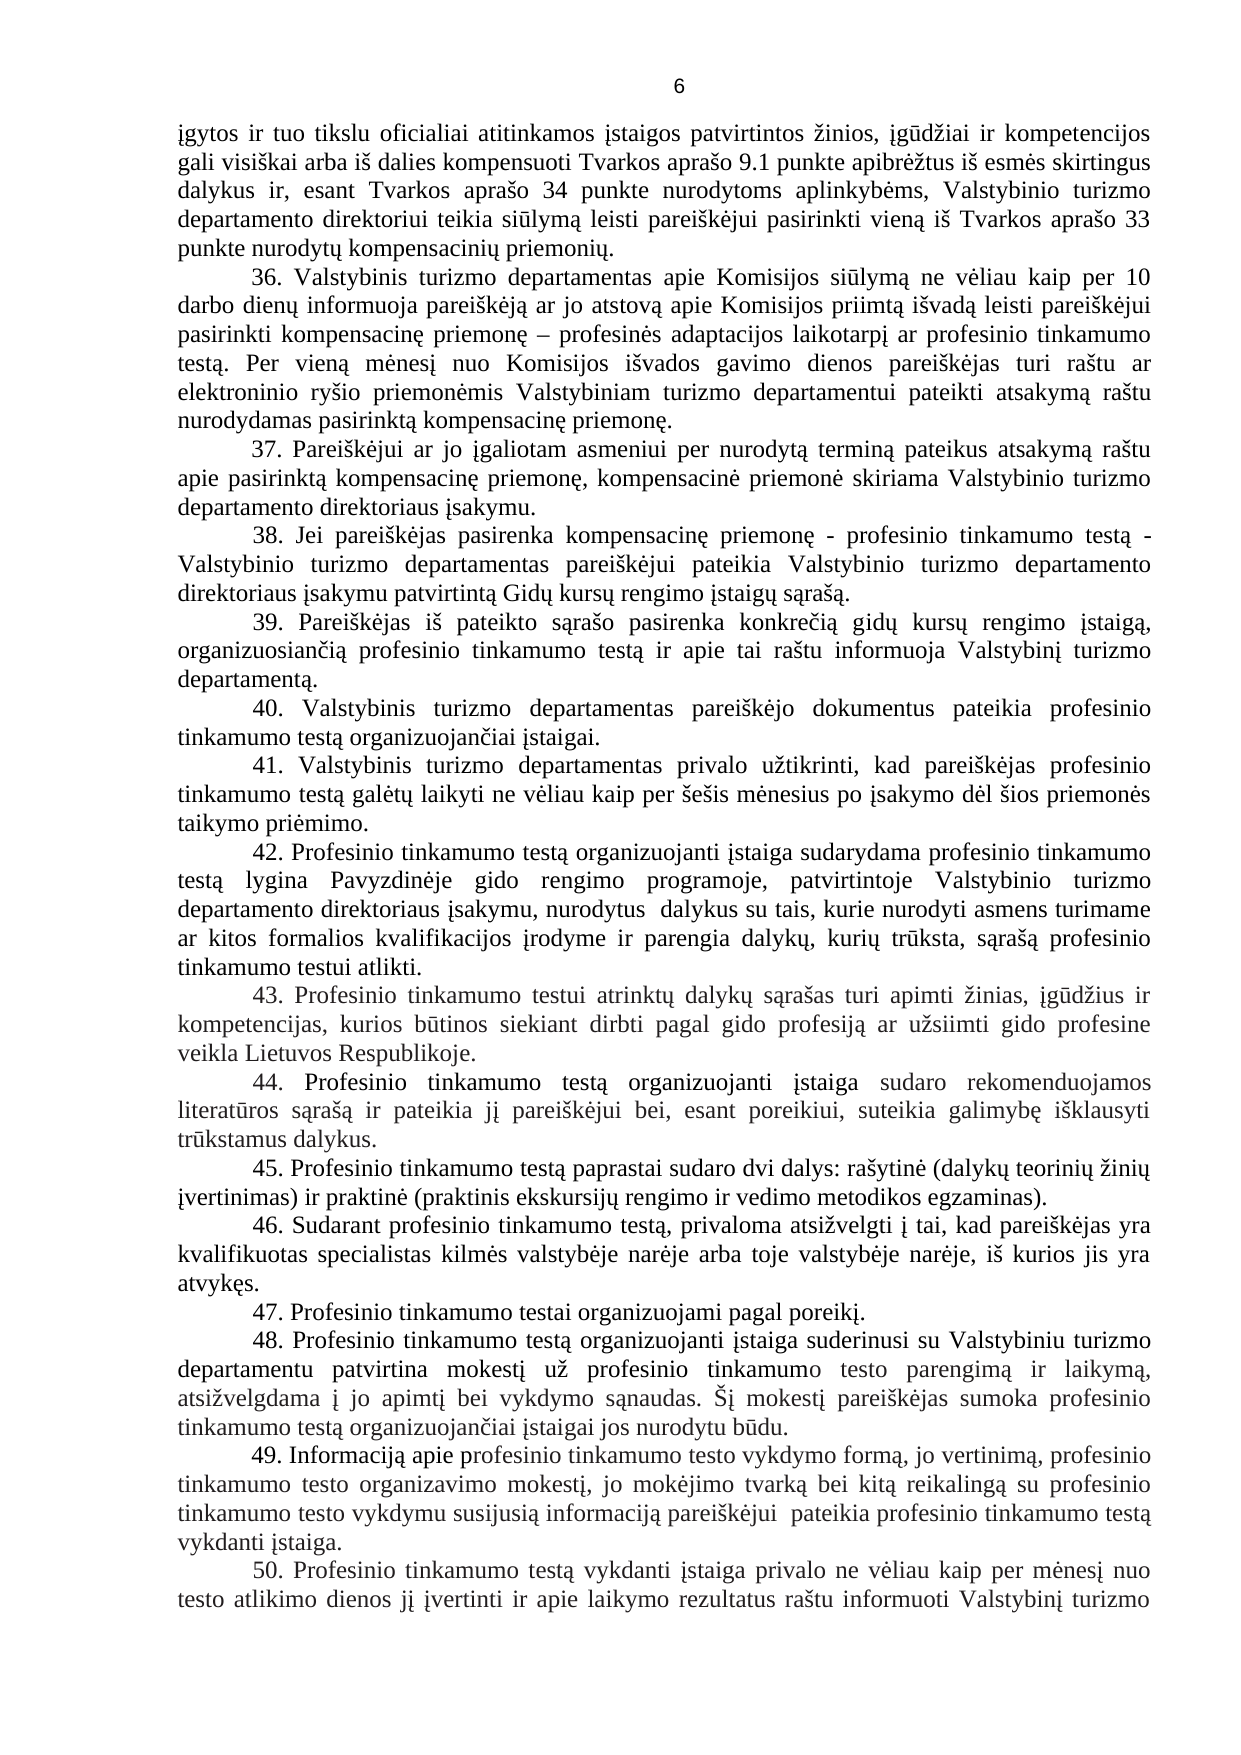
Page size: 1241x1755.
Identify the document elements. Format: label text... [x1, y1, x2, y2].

text 48. Profesinio tinkamumo testą organizuojanti įstaiga suderinusi su Valstybiniu turizmo departamentu patvirtina mokestį už profesinio tinkamumo testo parengimą ir laikymą, atsižvelgdama į jo apimtį bei vykdymo sąnaudas. Šį mokestį pareiškėjas sumoka profesinio tinkamumo testą organizuojančiai įstaigai jos nurodytu būdu. [177, 1326, 1152, 1441]
text įgytos ir tuo tikslu oficialiai atitinkamos įstaigos patvirtintos žinios, įgūdžiai ir kompetencijos gali visiškai arba iš dalies kompensuoti Tvarkos aprašo 9.1 punkte apibrėžtus iš esmės skirtingus dalykus ir, esant Tvarkos aprašo 34 punkte nurodytoms aplinkybėms, Valstybinio turizmo departamento direktoriui teikia siūlymą leisti pareiškėjui pasirinkti vieną iš Tvarkos aprašo 33 punkte nurodytų kompensacinių priemonių. [177, 118, 1152, 262]
text 50. Profesinio tinkamumo testą vykdanti įstaiga privalo ne vėliau kaip per mėnesį nuo testo atlikimo dienos jį įvertinti ir apie laikymo rezultatus raštu informuoti Valstybinį turizmo [177, 1556, 1152, 1613]
text 37. Pareiškėjui ar jo įgaliotam asmeniui per nurodytą terminą pateikus atsakymą raštu apie pasirinktą kompensacinę priemonę, kompensacinė priemonė skiriama Valstybinio turizmo departamento direktoriaus įsakymu. [177, 434, 1152, 521]
text 43. Profesinio tinkamumo testui atrinktų dalykų sąrašas turi apimti žinias, įgūdžius ir kompetencijas, kurios būtinos siekiant dirbti pagal gido profesiją ar užsiimti gido profesine veikla Lietuvos Respublikoje. [177, 981, 1152, 1067]
text 45. Profesinio tinkamumo testą paprastai sudaro dvi dalys: rašytinė (dalykų teorinių žinių įvertinimas) ir praktinė (praktinis ekskursijų rengimo ir vedimo metodikos egzaminas). [177, 1153, 1152, 1211]
text 36. Valstybinis turizmo departamentas apie Komisijos siūlymą ne vėliau kaip per 10 darbo dienų informuoja pareiškėją ar jo atstovą apie Komisijos priimtą išvadą leisti pareiškėjui pasirinkti kompensacinę priemonę – profesinės adaptacijos laikotarpį ar profesinio tinkamumo testą. Per vieną mėnesį nuo Komisijos išvados gavimo dienos pareiškėjas turi raštu ar elektroninio ryšio priemonėmis Valstybiniam turizmo departamentui pateikti atsakymą raštu nurodydamas pasirinktą kompensacinę priemonę. [177, 262, 1152, 434]
text 41. Valstybinis turizmo departamentas privalo užtikrinti, kad pareiškėjas profesinio tinkamumo testą galėtų laikyti ne vėliau kaip per šešis mėnesius po įsakymo dėl šios priemonės taikymo priėmimo. [177, 751, 1152, 837]
text 38. Jei pareiškėjas pasirenka kompensacinę priemonę - profesinio tinkamumo testą - Valstybinio turizmo departamentas pareiškėjui pateikia Valstybinio turizmo departamento direktoriaus įsakymu patvirtintą Gidų kursų rengimo įstaigų sąrašą. [177, 521, 1152, 607]
text 44. Profesinio tinkamumo testą organizuojanti įstaiga sudaro rekomenduojamos literatūros sąrašą ir pateikia jį pareiškėjui bei, esant poreikiui, suteikia galimybę išklausyti trūkstamus dalykus. [177, 1067, 1152, 1153]
text 39. Pareiškėjas iš pateikto sąrašo pasirenka konkrečią gidų kursų rengimo įstaigą, organizuosiančią profesinio tinkamumo testą ir apie tai raštu informuoja Valstybinį turizmo departamentą. [177, 607, 1152, 693]
text 42. Profesinio tinkamumo testą organizuojanti įstaiga sudarydama profesinio tinkamumo testą lygina Pavyzdinėje gido rengimo programoje, patvirtintoje Valstybinio turizmo departamento direktoriaus įsakymu, nurodytus dalykus su tais, kurie nurodyti asmens turimame ar kitos formalios kvalifikacijos įrodyme ir parengia dalykų, kurių trūksta, sąrašą profesinio tinkamumo testui atlikti. [177, 837, 1152, 981]
text 49. Informaciją apie profesinio tinkamumo testo vykdymo formą, jo vertinimą, profesinio tinkamumo testo organizavimo mokestį, jo mokėjimo tvarką bei kitą reikalingą su profesinio tinkamumo testo vykdymu susijusią informaciją pareiškėjui pateikia profesinio tinkamumo testą vykdanti įstaiga. [177, 1441, 1152, 1556]
text 46. Sudarant profesinio tinkamumo testą, privaloma atsižvelgti į tai, kad pareiškėjas yra kvalifikuotas specialistas kilmės valstybėje narėje arba toje valstybėje narėje, iš kurios jis yra atvykęs. [177, 1211, 1152, 1297]
text 40. Valstybinis turizmo departamentas pareiškėjo dokumentus pateikia profesinio tinkamumo testą organizuojančiai įstaigai. [177, 693, 1152, 751]
text 47. Profesinio tinkamumo testai organizuojami pagal poreikį. [177, 1297, 1152, 1326]
